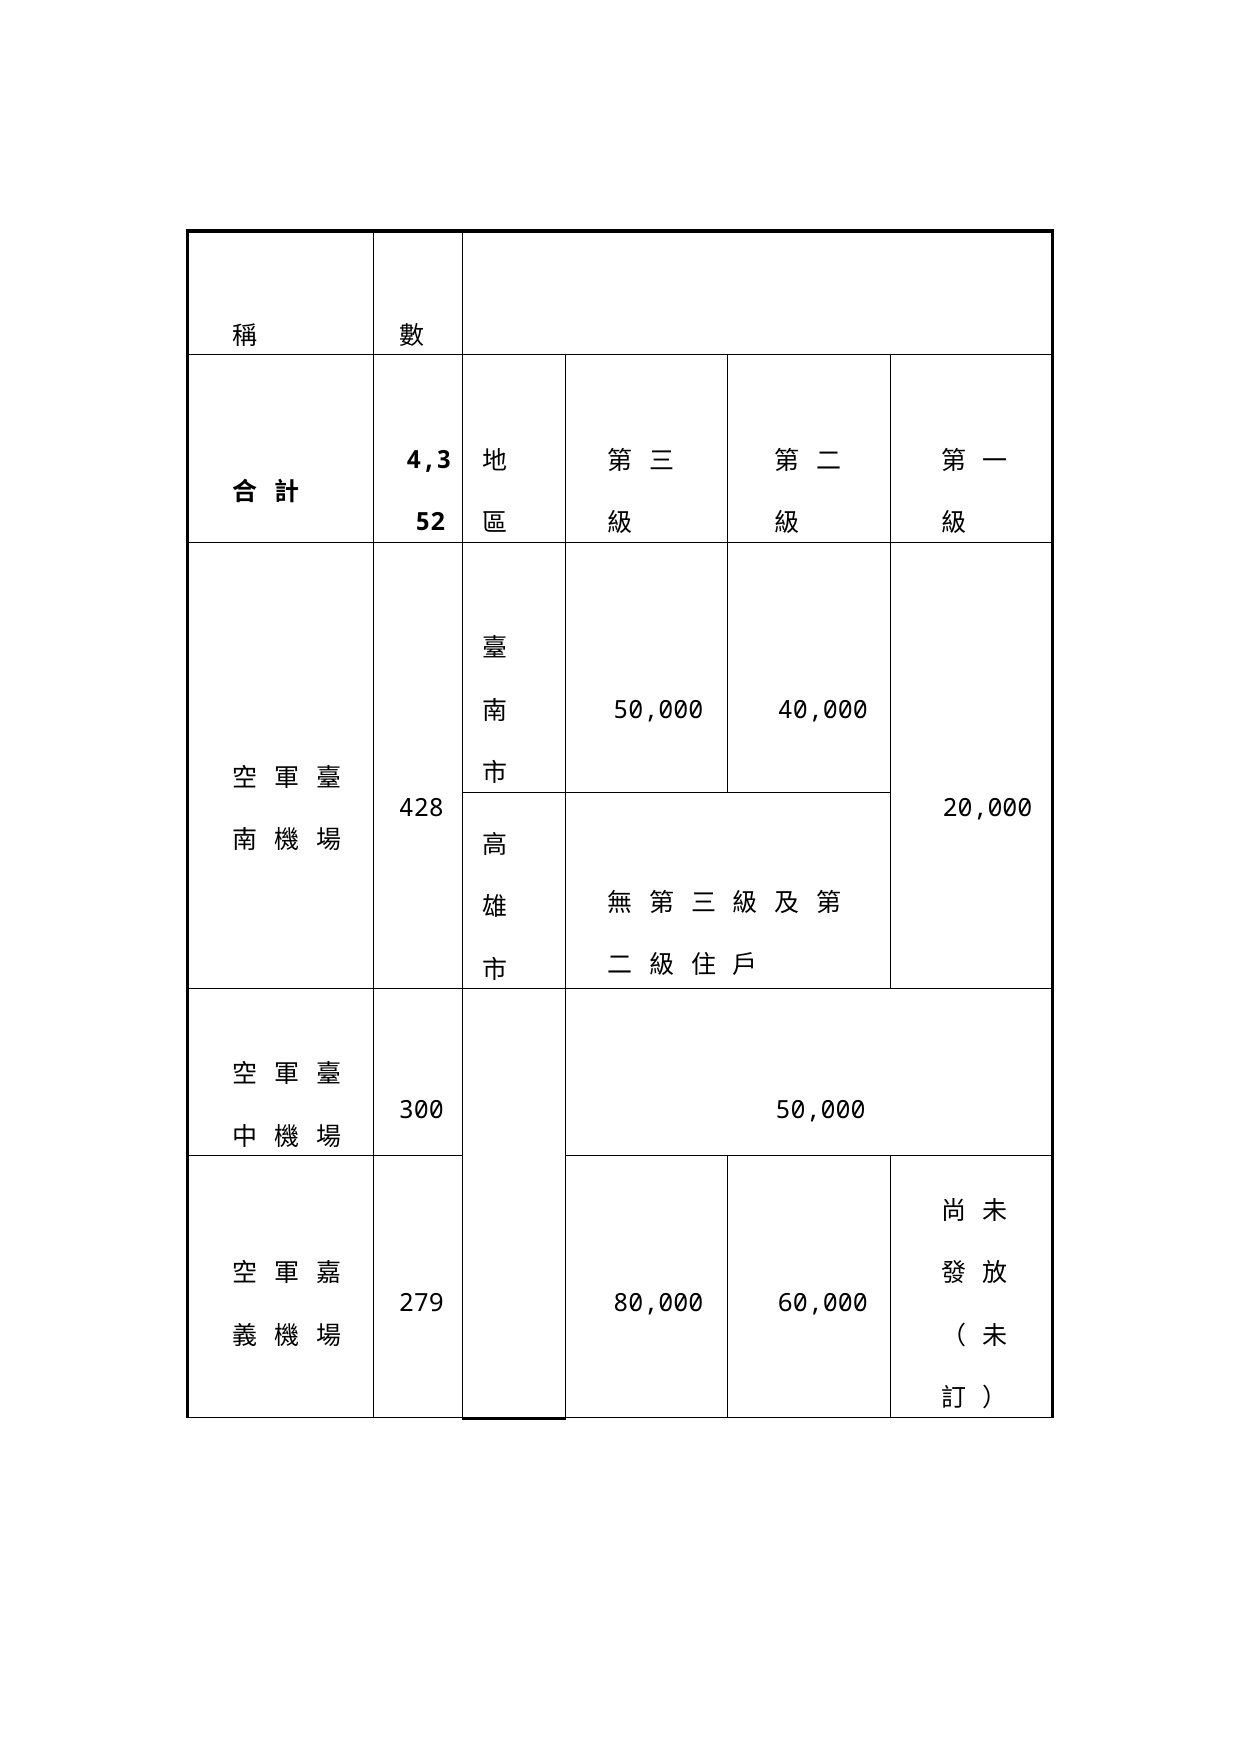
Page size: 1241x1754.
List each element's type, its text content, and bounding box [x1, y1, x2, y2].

table_cell 60,000 [728, 1156, 890, 1417]
table_cell 80,000 [566, 1156, 727, 1417]
table_cell 428 [374, 543, 462, 988]
table_cell 合計 [189, 355, 373, 542]
table_cell 300 [374, 989, 462, 1155]
table_cell 20,000 [891, 543, 1051, 988]
table_cell 無第三級及第二級住戶 [566, 793, 890, 988]
table_cell [463, 989, 565, 1417]
table_cell 地區 [463, 355, 565, 542]
table_cell 50,000 [566, 989, 1051, 1155]
table_header [463, 233, 1051, 354]
table_cell 空軍臺南機場 [189, 543, 373, 988]
table_header 稱 [189, 233, 373, 354]
table_cell 第二級 [728, 355, 890, 542]
table_cell 第一級 [891, 355, 1051, 542]
table_cell 空軍臺中機場 [189, 989, 373, 1155]
table_cell 臺南市 [463, 543, 565, 792]
table_cell 4,352 [374, 355, 462, 542]
table_cell 空軍嘉義機場 [189, 1156, 373, 1417]
table_cell 40,000 [728, 543, 890, 792]
table_header 數 [374, 233, 462, 354]
table_cell 第三級 [566, 355, 727, 542]
table_cell 高雄市 [463, 793, 565, 988]
table_cell 279 [374, 1156, 462, 1417]
table_cell 尚未發放 （未訂） [891, 1156, 1051, 1417]
table_cell 50,000 [566, 543, 727, 792]
